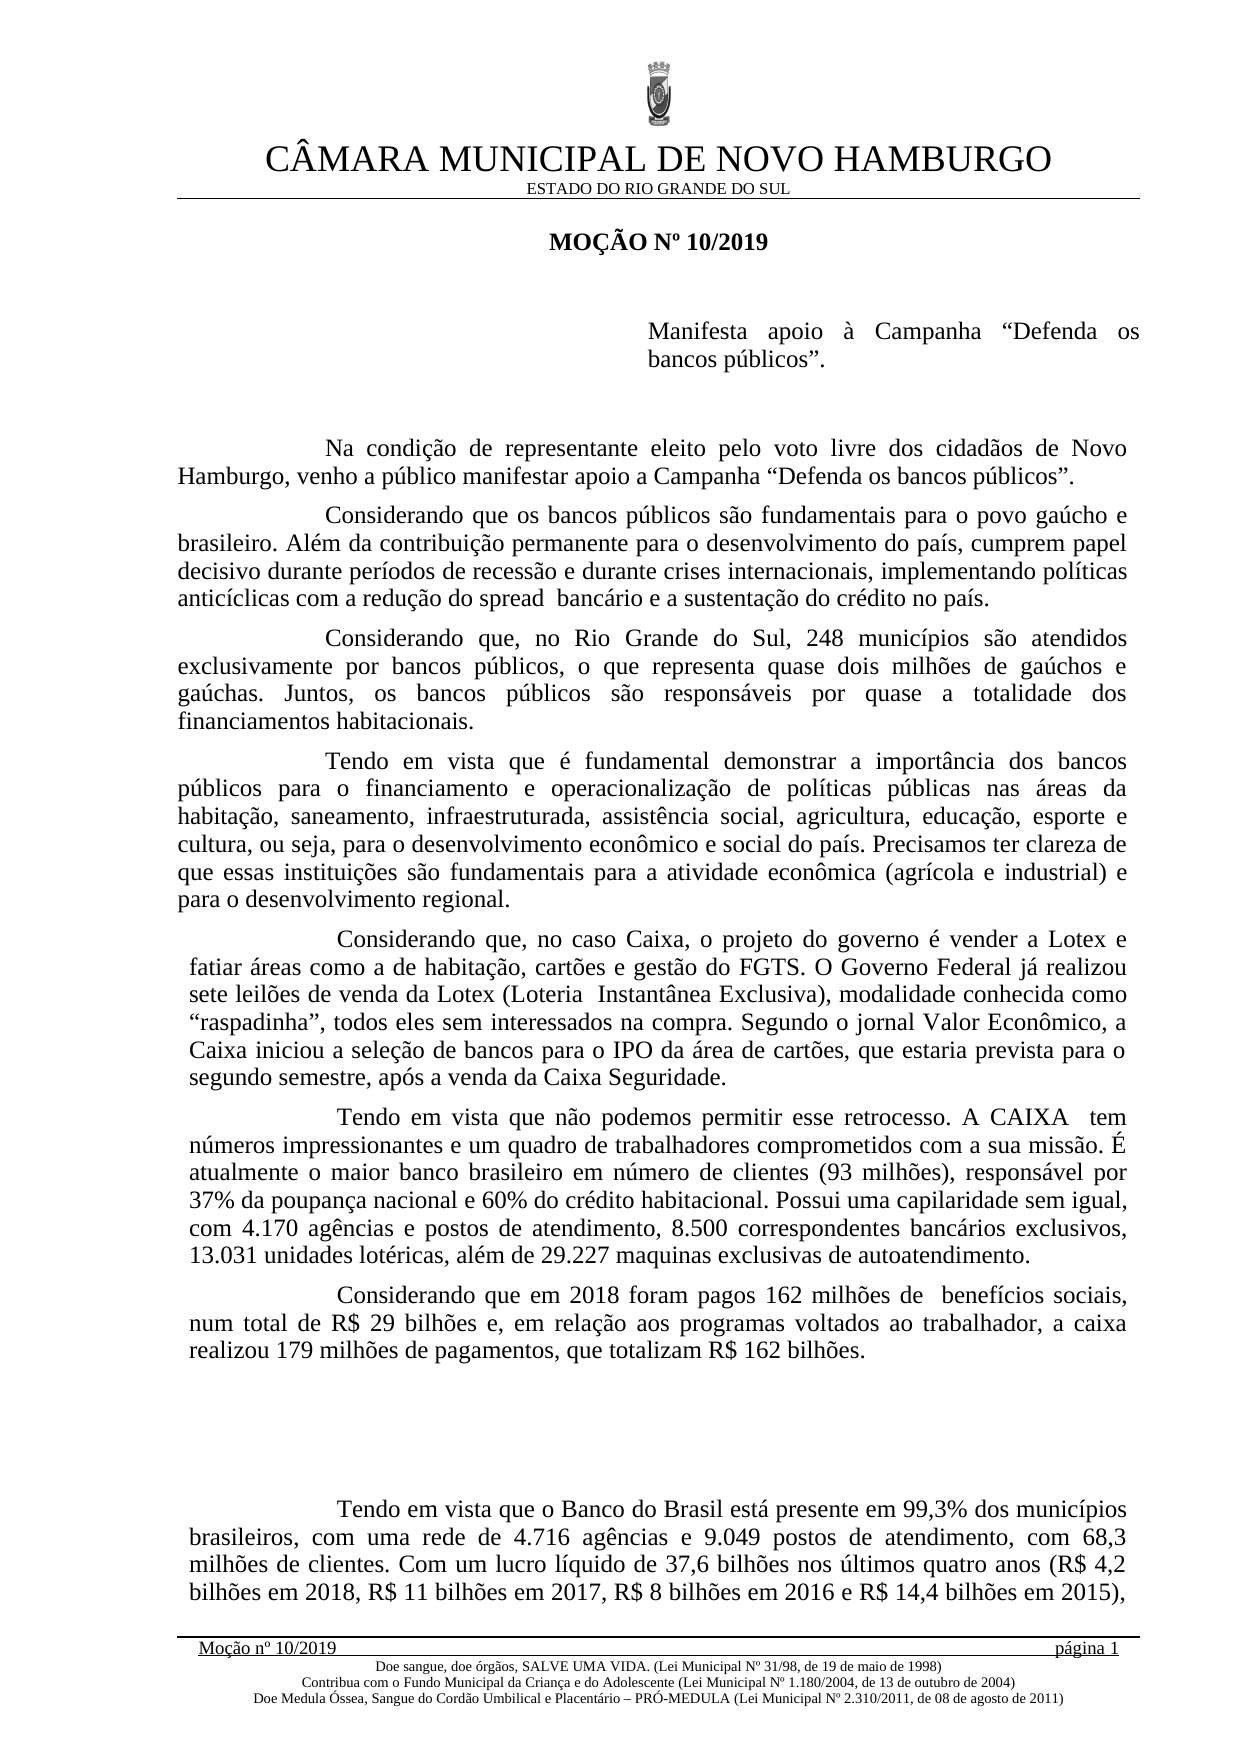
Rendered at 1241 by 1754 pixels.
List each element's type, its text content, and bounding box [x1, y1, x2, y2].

text Considerando que, no Rio Grande do Sul, 248 municípios são atendidos exclusivamente por bancos públicos, o que representa quase dois milhões de gaúchos e gaúchas. Juntos, os bancos públicos são responsáveis por quase a totalidade dos financiamentos habitacionais. [177, 624, 1128, 735]
text Considerando que os bancos públicos são fundamentais para o povo gaúcho e brasileiro. Além da contribuição permanente para o desenvolvimento do país, cumprem papel decisivo durante períodos de recessão e durante crises internacionais, implementando políticas anticíclicas com a redução do spread bancário e a sustentação do crédito no país. [177, 501, 1128, 612]
text Tendo em vista que o Banco do Brasil está presente em 99,3% dos municípios brasileiros, com uma rede de 4.716 agências e 9.049 postos de atendimento, com 68,3 milhões de clientes. Com um lucro líquido de 37,6 bilhões nos últimos quatro anos (R$ 4,2 bilhões em 2018, R$ 11 bilhões em 2017, R$ 8 bilhões em 2016 e R$ 14,4 bilhões em 2015), [189, 1495, 1128, 1606]
text Tendo em vista que é fundamental demonstrar a importância dos bancos públicos para o financiamento e operacionalização de políticas públicas nas áreas da habitação, saneamento, infraestruturada, assistência social, agricultura, educação, esporte e cultura, ou seja, para o desenvolvimento econômico e social do país. Precisamos ter clareza de que essas instituições são fundamentais para a atividade econômica (agrícola e industrial) e para o desenvolvimento regional. [177, 747, 1128, 913]
text Tendo em vista que não podemos permitir esse retrocesso. A CAIXA tem números impressionantes e um quadro de trabalhadores comprometidos com a sua missão. É atualmente o maior banco brasileiro em número de clientes (93 milhões), responsável por 37% da poupança nacional e 60% do crédito habitacional. Possui uma capilaridade sem igual, com 4.170 agências e postos de atendimento, 8.500 correspondentes bancários exclusivos, 13.031 unidades lotéricas, além de 29.227 maquinas exclusivas de autoatendimento. [189, 1103, 1128, 1269]
text Considerando que em 2018 foram pagos 162 milhões de benefícios sociais, num total de R$ 29 bilhões e, em relação aos programas voltados ao trabalhador, a caixa realizou 179 milhões de pagamentos, que totalizam R$ 162 bilhões. [189, 1281, 1128, 1364]
text Manifesta apoio à Campanha “Defenda os bancos públicos”. [648, 317, 1140, 373]
text Considerando que, no caso Caixa, o projeto do governo é vender a Lotex e fatiar áreas como a de habitação, cartões e gestão do FGTS. O Governo Federal já realizou sete leilões de venda da Lotex (Loteria Instantânea Exclusiva), modalidade conhecida como “raspadinha”, todos eles sem interessados na compra. Segundo o jornal Valor Econômico, a Caixa iniciou a seleção de bancos para o IPO da área de cartões, que estaria prevista para o segundo semestre, após a venda da Caixa Seguridade. [189, 925, 1128, 1091]
text Na condição de representante eleito pelo voto livre dos cidadãos de Novo Hamburgo, venho a público manifestar apoio a Campanha “Defenda os bancos públicos”. [177, 434, 1128, 489]
text MOÇÃO Nº 10/2019 [177, 228, 1140, 256]
